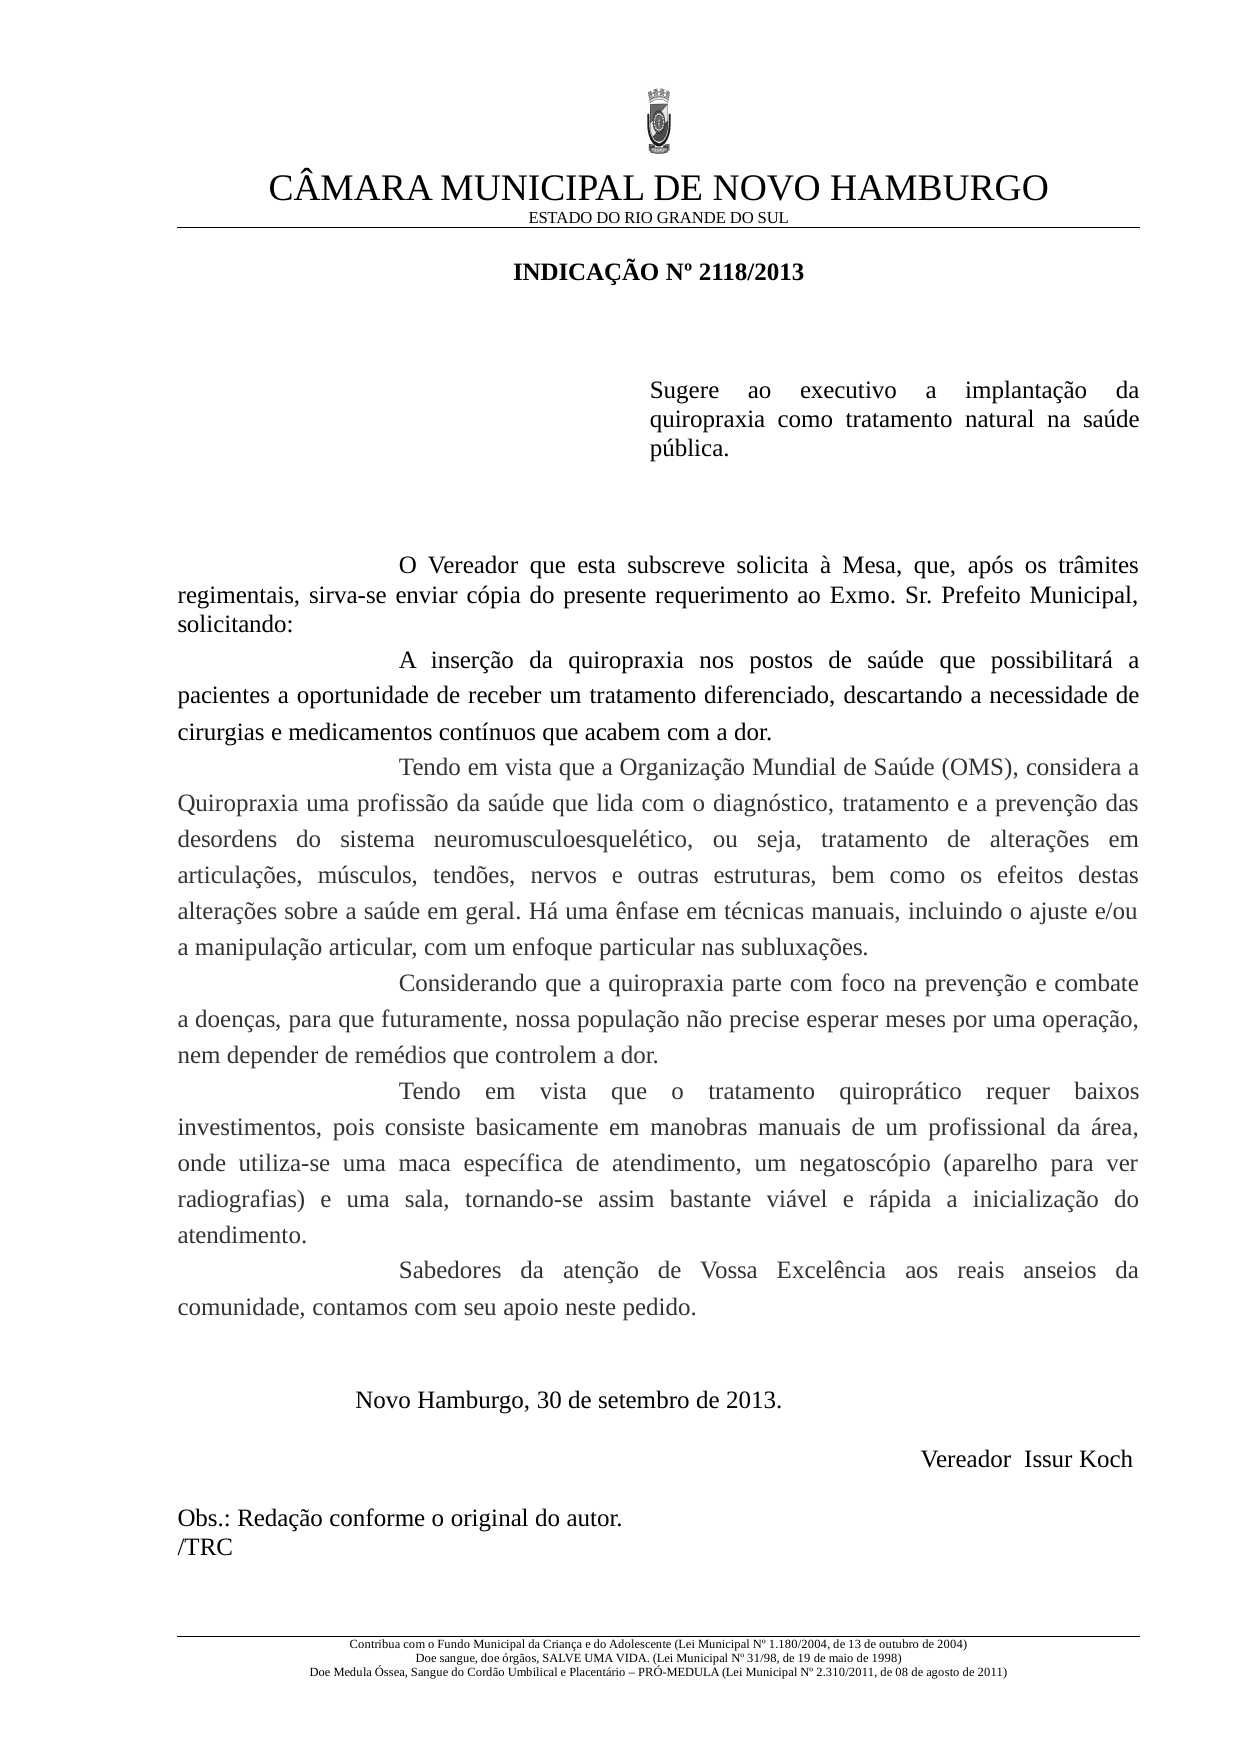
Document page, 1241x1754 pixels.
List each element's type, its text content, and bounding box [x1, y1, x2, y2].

text A inserção da quiropraxia nos postos de saúde que possibilitará a pacientes a oportunidade de receber um tratamento diferenciado, descartando a necessidade de cirurgias e medicamentos contínuos que acabem com a dor. [177, 638, 1140, 745]
text Tendo em vista que a Organização Mundial de Saúde (OMS), considera a Quiropraxia uma profissão da saúde que lida com o diagnóstico, tratamento e a prevenção das desordens do sistema neuromusculoesquelético, ou seja, tratamento de alterações em articulações, músculos, tendões, nervos e outras estruturas, bem como os efeitos destas alterações sobre a saúde em geral. Há uma ênfase em técnicas manuais, incluindo o ajuste e/ou a manipulação articular, com um enfoque particular nas subluxações. [177, 745, 1140, 961]
text Sugere ao executivo a implantação da quiropraxia como tratamento natural na saúde pública. [649, 375, 1140, 462]
text Tendo em vista que o tratamento quiroprático requer baixos investimentos, pois consiste basicamente em manobras manuais de um profissional da área, onde utiliza-se uma maca específica de atendimento, um negatoscópio (aparelho para ver radiografias) e uma sala, tornando-se assim bastante viável e rápida a inicialização do atendimento. [177, 1069, 1140, 1248]
text O Vereador que esta subscreve solicita à Mesa, que, após os trâmites regimentais, sirva-se enviar cópia do presente requerimento ao Exmo. Sr. Prefeito Municipal, solicitando: [177, 550, 1140, 638]
text Sabedores da atenção de Vossa Excelência aos reais anseios da comunidade, contamos com seu apoio neste pedido. [177, 1248, 1140, 1320]
text INDICAÇÃO Nº 2118/2013 [177, 257, 1140, 286]
text Vereador Issur Koch [177, 1444, 1140, 1473]
text /TRC [177, 1532, 1140, 1561]
text Considerando que a quiropraxia parte com foco na prevenção e combate a doenças, para que futuramente, nossa população não precise esperar meses por uma operação, nem depender de remédios que controlem a dor. [177, 961, 1140, 1069]
text Obs.: Redação conforme o original do autor. [177, 1502, 1140, 1532]
text Novo Hamburgo, 30 de setembro de 2013. [177, 1385, 1140, 1414]
